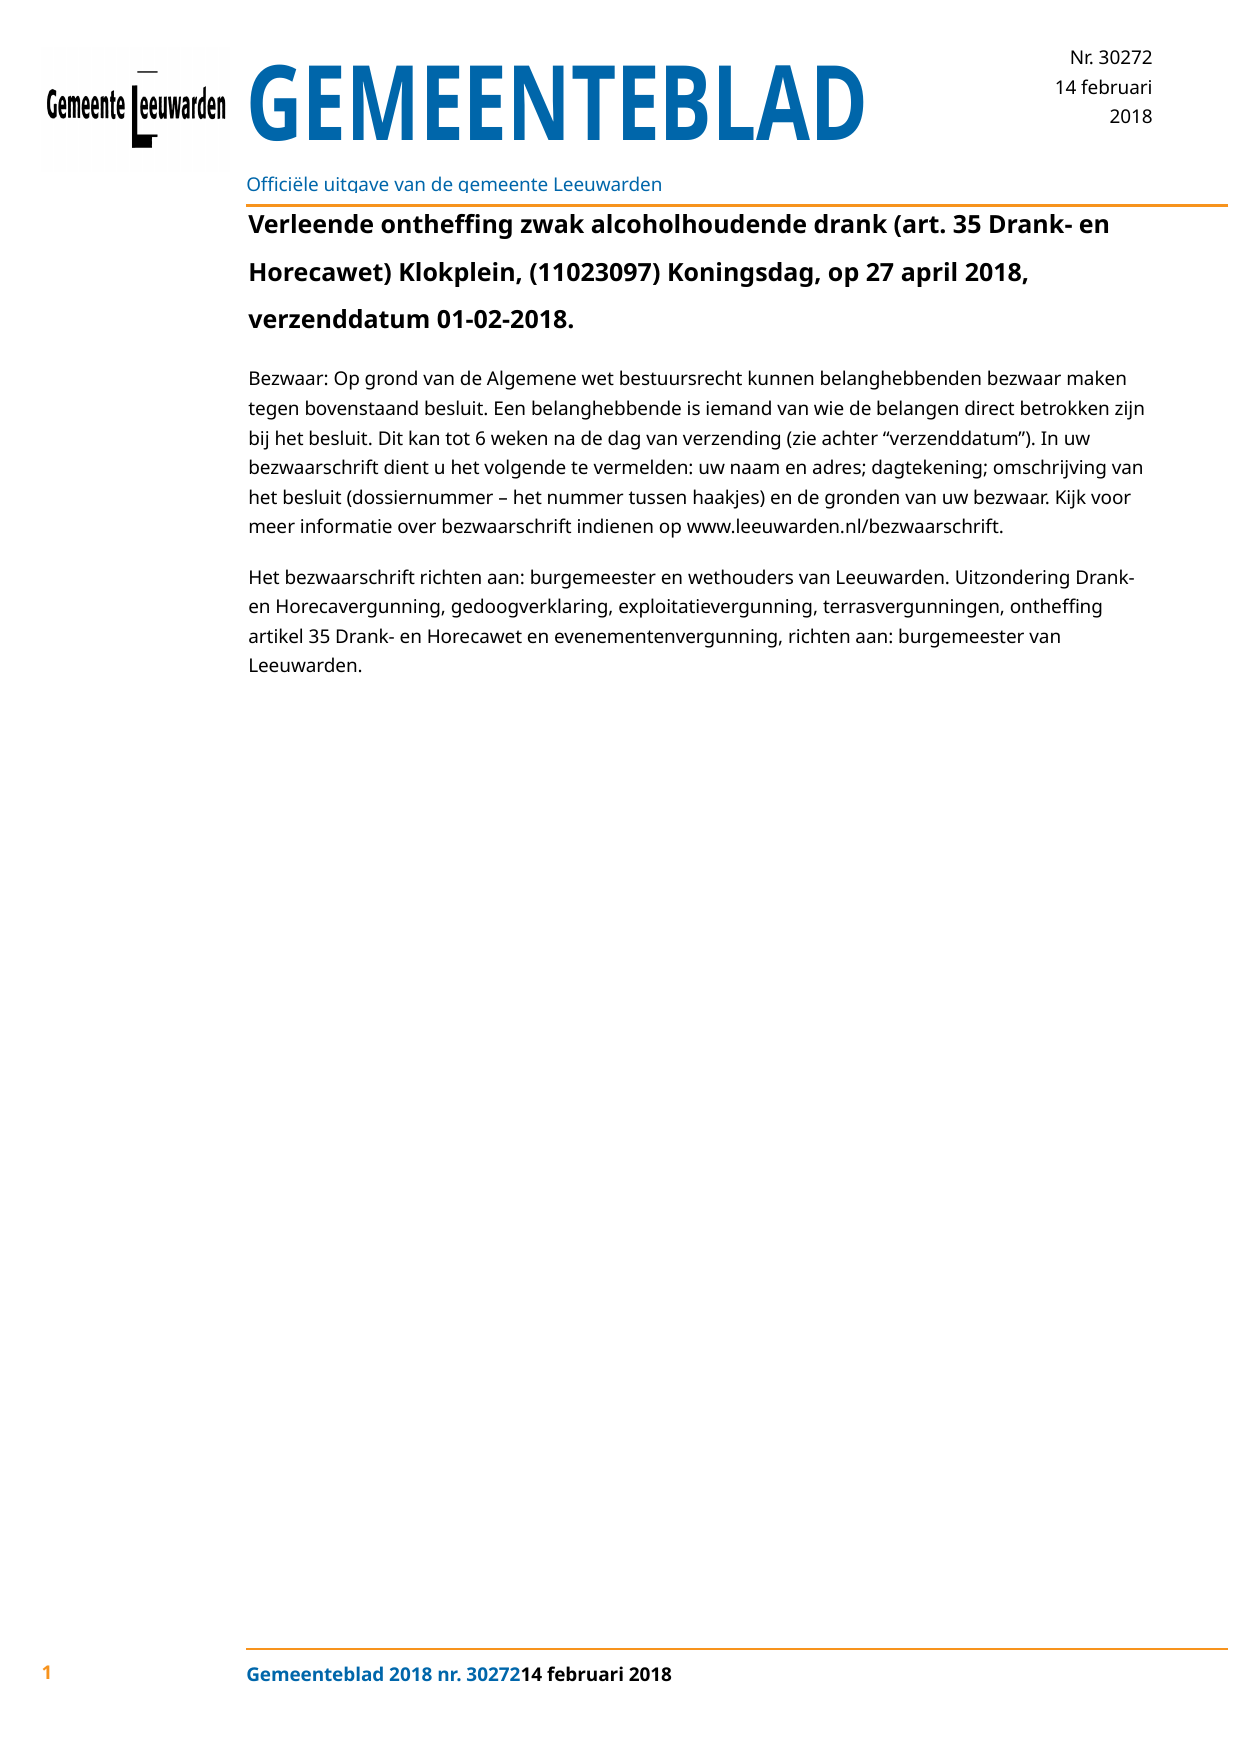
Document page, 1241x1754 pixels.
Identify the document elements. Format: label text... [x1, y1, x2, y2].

picture [41, 47, 231, 172]
text Bezwaar: Op grond van de Algemene wet bestuursrecht kunnen belanghebbenden bezwaar maken tegen bovenstaand besluit. Een belanghebbende is iemand van wie de belangen direct betrokken zijn bij het besluit. Dit kan tot 6 weken na de dag van verzending (zie achter “verzenddatum”). In uw bezwaarschrift dient u het volgende te vermelden: uw naam en adres; dagtekening; omschrijving van het besluit (dossiernummer – het nummer tussen haakjes) en de gronden van uw bezwaar. Kijk voor meer informatie over bezwaarschrift indienen op www.leeuwarden.nl/bezwaarschrift. [248, 366, 1152, 539]
text Verleende ontheffing zwak alcoholhoudende drank (art. 35 Drank- en Horecawet) Klokplein, (11023097) Koningsdag, op 27 april 2018, verzenddatum 01-02-2018. [248, 207, 1152, 336]
text Het bezwaarschrift richten aan: burgemeester en wethouders van Leeuwarden. Uitzondering Drank- en Horecavergunning, gedoogverklaring, exploitatievergunning, terrasvergunningen, ontheffing artikel 35 Drank- en Horecawet en evenementenvergunning, richten aan: burgemeester van Leeuwarden. [248, 564, 1152, 678]
